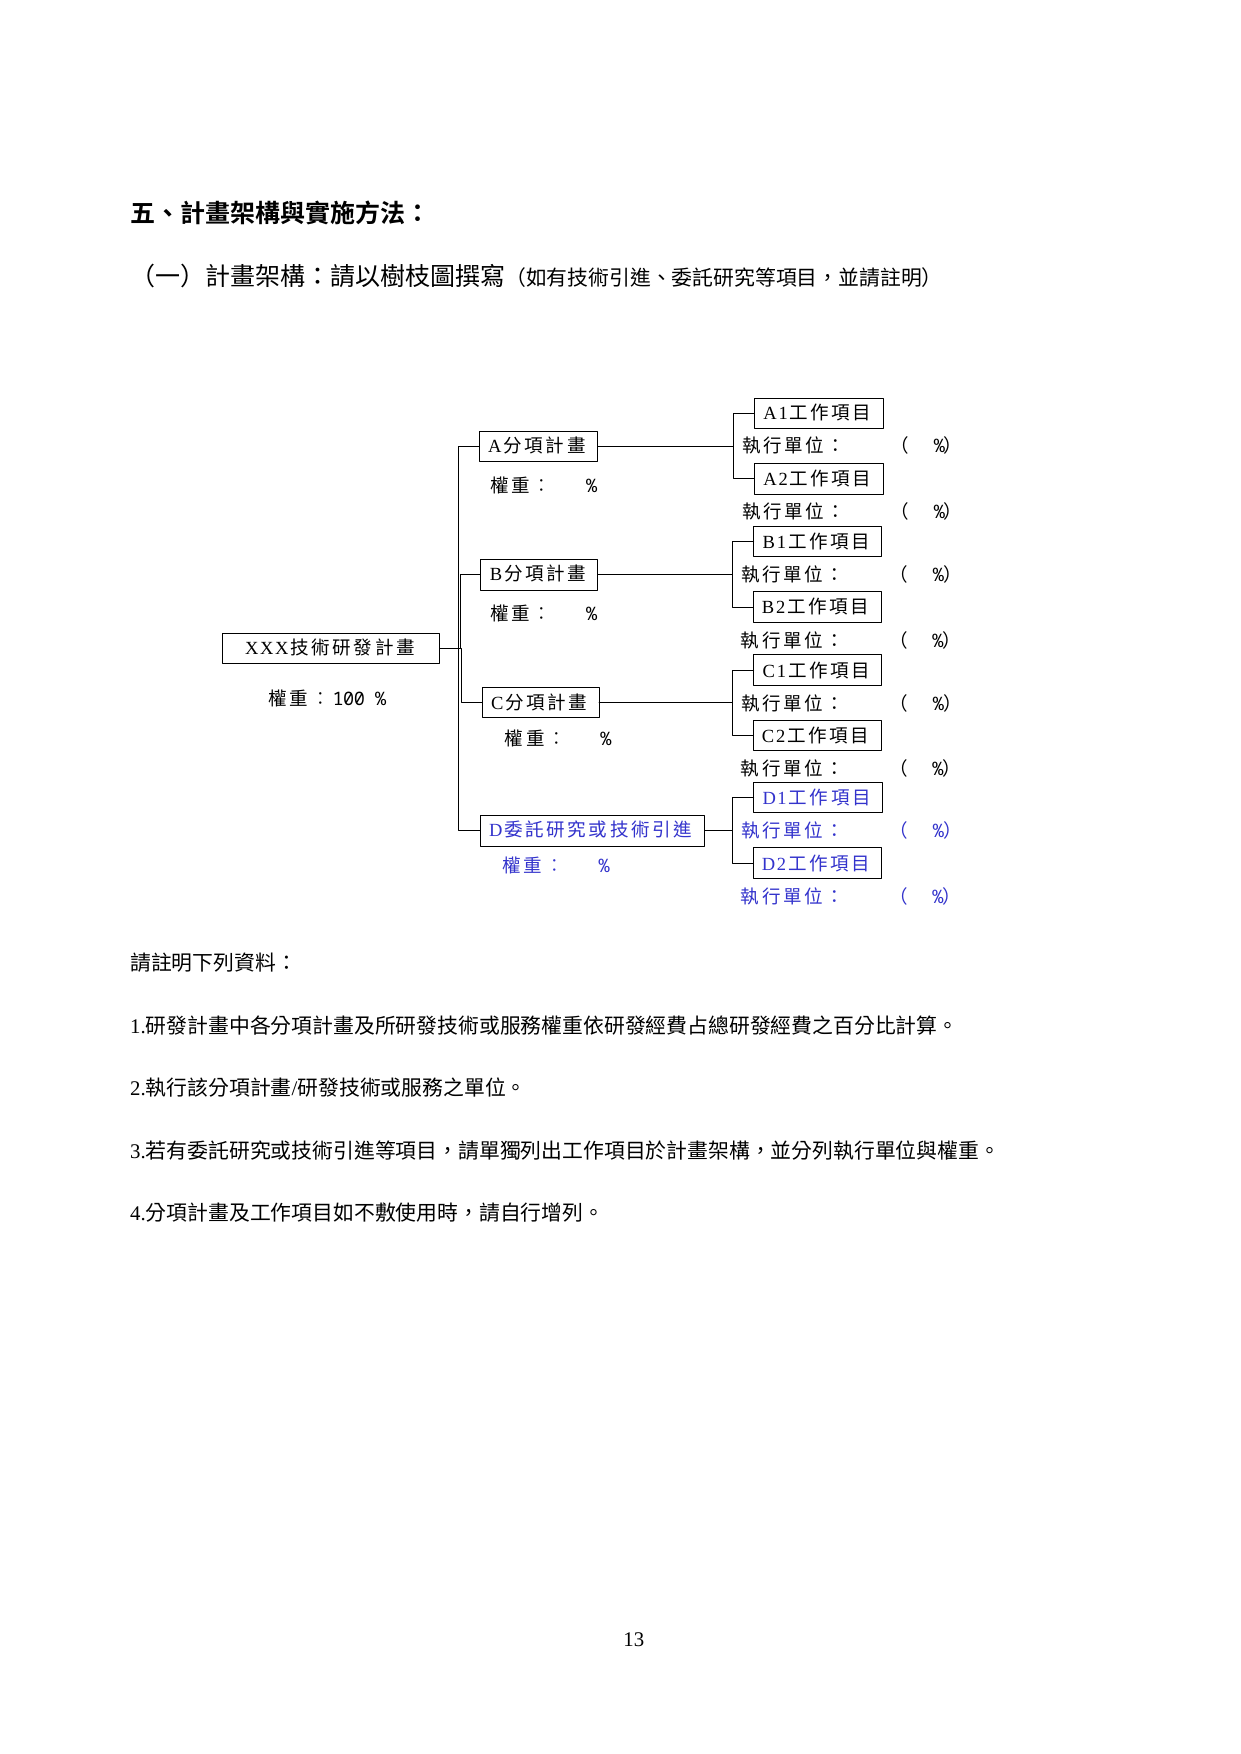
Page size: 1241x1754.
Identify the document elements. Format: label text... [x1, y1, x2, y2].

text 五、計畫架構與實施方法： [130, 170, 1137, 233]
text （一）計畫架構：請以樹枝圖撰寫（如有技術引進、委託研究等項目，並請註明） [130, 233, 1137, 295]
text 4.分項計畫及工作項目如不敷使用時，請自行增列。 [130, 1170, 1137, 1233]
text 2.執行該分項計畫/研發技術或服務之單位。 [130, 1045, 1137, 1108]
text 請註明下列資料： [130, 920, 1137, 983]
text 1.研發計畫中各分項計畫及所研發技術或服務權重依研發經費占總研發經費之百分比計算。 [130, 983, 1137, 1045]
text 3.若有委託研究或技術引進等項目，請單獨列出工作項目於計畫架構，並分列執行單位與權重。 [130, 1108, 1137, 1170]
